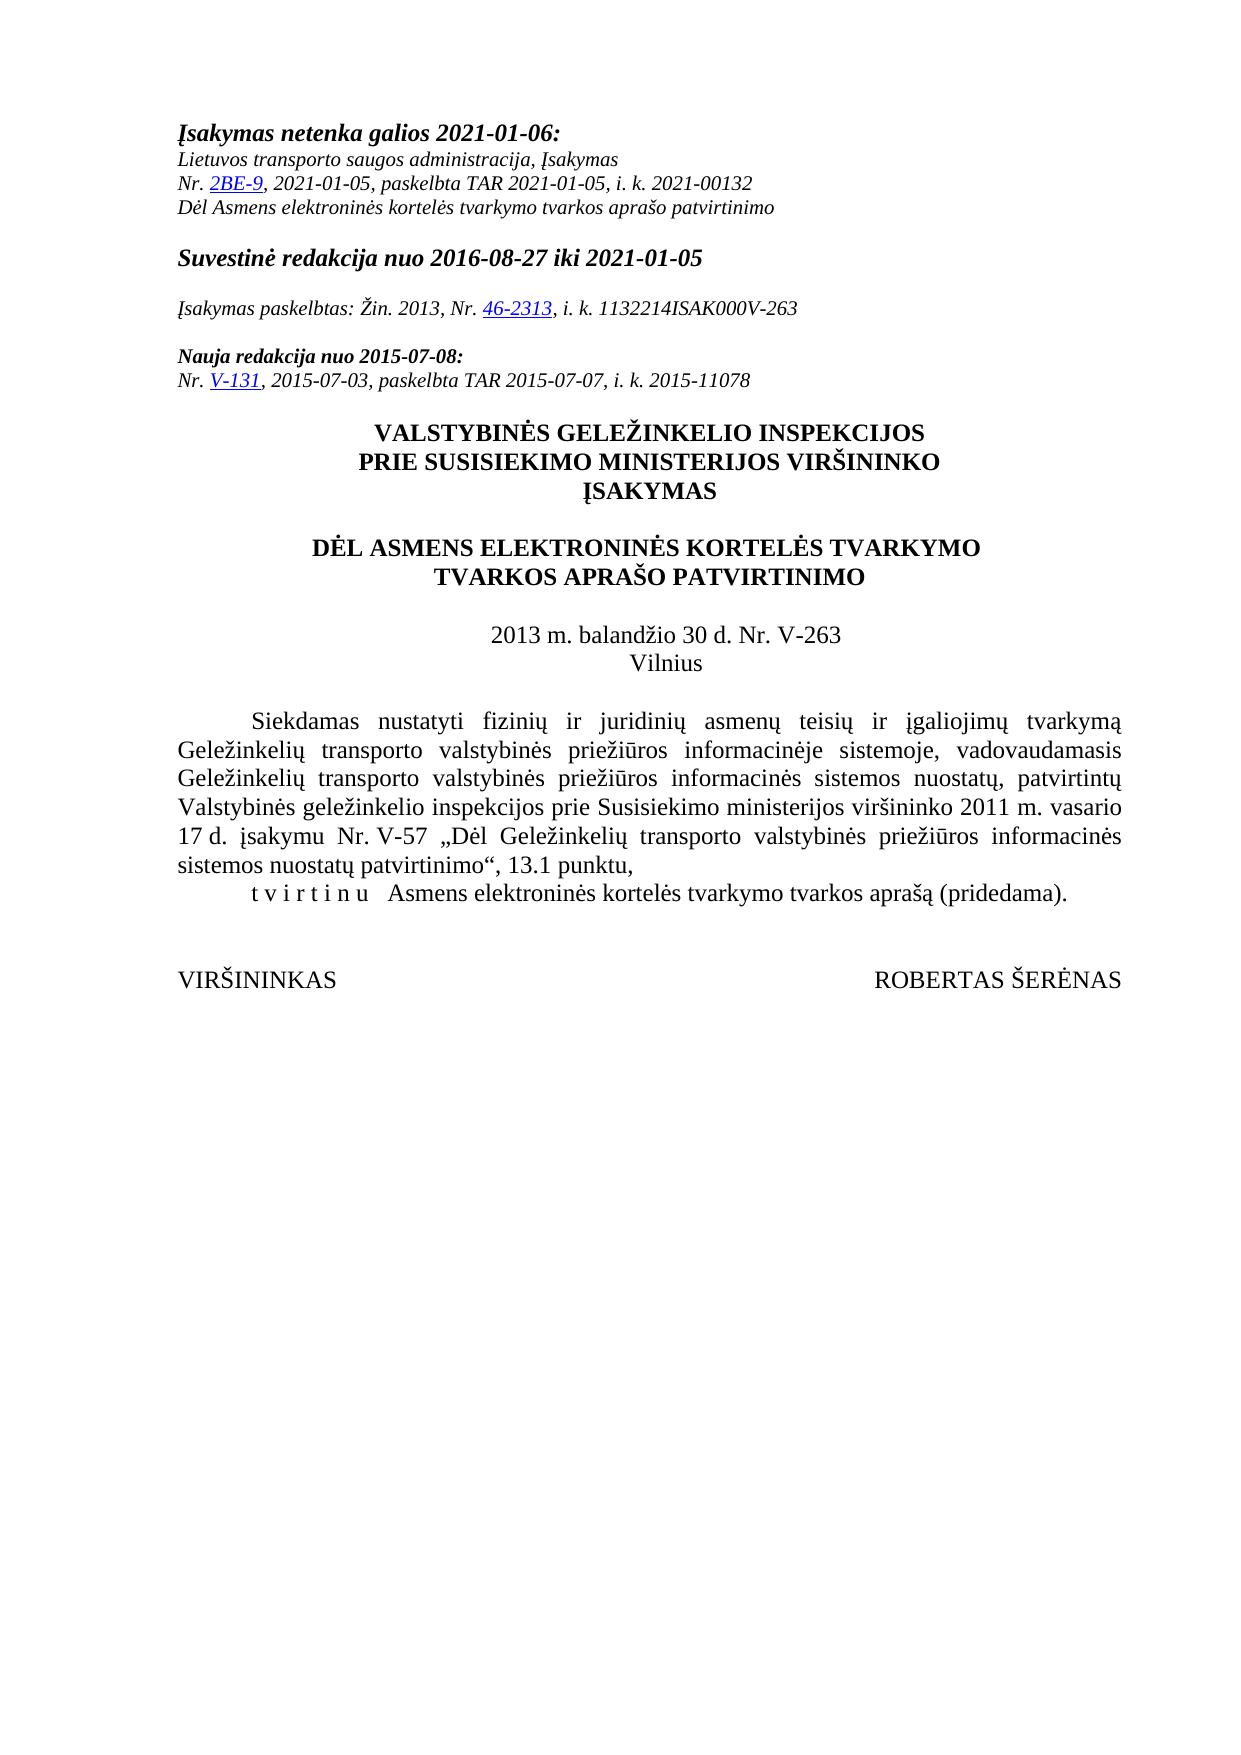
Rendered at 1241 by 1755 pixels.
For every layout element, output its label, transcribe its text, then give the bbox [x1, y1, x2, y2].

text Nauja redakcija nuo 2015-07-08: [177, 344, 1122, 368]
text Valstybinės geležinkelio inspekcijos [177, 418, 1122, 447]
text Lietuvos transporto saugos administracija, Įsakymas [177, 147, 1122, 171]
text DĖL ASMENS ELEKTRONINĖS KORTELĖS TVARKYMO [177, 533, 1122, 562]
text Dėl Asmens elektroninės kortelės tvarkymo tvarkos aprašo patvirtinimo [177, 195, 1122, 219]
text Nr. V-131, 2015-07-03, paskelbta TAR 2015-07-07, i. k. 2015-11078 [177, 368, 1122, 392]
text Prie Susisiekimo ministerijos viršininkO [177, 447, 1122, 476]
text Įsakymas netenka galios 2021-01-06: [177, 118, 1122, 147]
text Įsakymas paskelbtas: Žin. 2013, Nr. 46-2313, i. k. 1132214ISAK000V-263 [177, 296, 1122, 320]
text Siekdamas nustatyti fizinių ir juridinių asmenų teisių ir įgaliojimų tvarkymą Geležinkelių transporto valstybinės priežiūros informacinėje sistemoje, vadovaudamasis Geležinkelių transporto valstybinės priežiūros informacinės sistemos nuostatų, patvirtintų Valstybinės geležinkelio inspekcijos prie Susisiekimo ministerijos viršininko 2011 m. vasario 17 d. įsakymu Nr. V-57 „Dėl Geležinkelių transporto valstybinės priežiūros informacinės sistemos nuostatų patvirtinimo“, 13.1 punktu, [177, 706, 1122, 878]
text Vilnius [177, 648, 1122, 677]
text TVARKOS APRAŠO PATVIRTINIMO [177, 562, 1122, 591]
text Nr. 2BE-9, 2021-01-05, paskelbta TAR 2021-01-05, i. k. 2021-00132 [177, 171, 1122, 195]
text t v i r t i n u Asmens elektroninės kortelės tvarkymo tvarkos aprašą (pridedama). [177, 878, 1122, 907]
text ĮSAKYMAS [177, 476, 1122, 505]
text 2013 m. balandžio 30 d. Nr. V-263 [177, 620, 1122, 648]
text Suvestinė redakcija nuo 2016-08-27 iki 2021-01-05 [177, 243, 1122, 272]
text Viršininkas Robertas Šerėnas [177, 965, 1122, 993]
